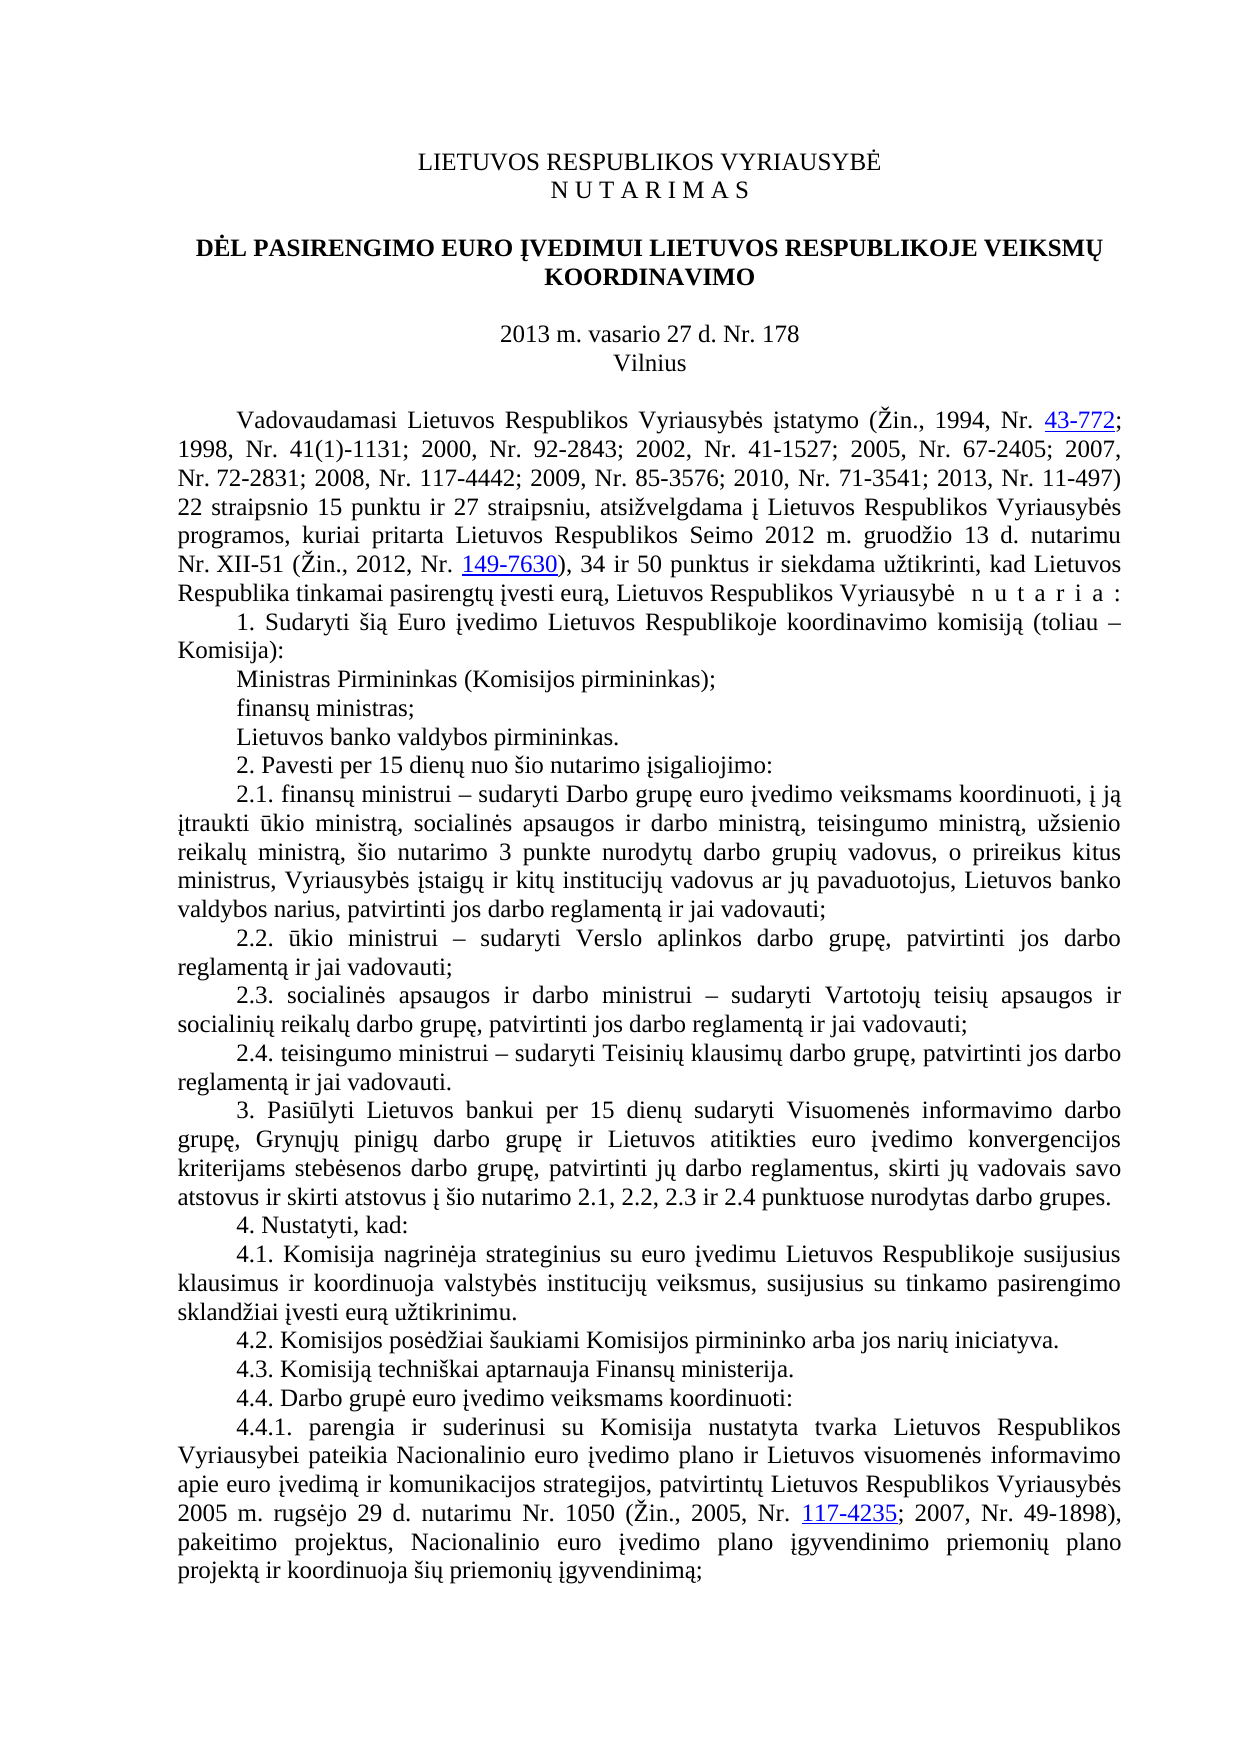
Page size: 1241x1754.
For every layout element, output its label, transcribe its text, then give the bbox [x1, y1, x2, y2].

text 1. Sudaryti šią Euro įvedimo Lietuvos Respublikoje koordinavimo komisiją (toliau – Komisija): [177, 607, 1122, 664]
text Lietuvos banko valdybos pirmininkas. [177, 722, 1122, 751]
text Lietuvos Respublikos Vyriausybė [177, 147, 1122, 176]
text Vadovaudamasi Lietuvos Respublikos Vyriausybės įstatymo (Žin., 1994, Nr. 43-772; 1998, Nr. 41(1)-1131; 2000, Nr. 92-2843; 2002, Nr. 41-1527; 2005, Nr. 67-2405; 2007, Nr. 72-2831; 2008, Nr. 117-4442; 2009, Nr. 85-3576; 2010, Nr. 71-3541; 2013, Nr. 11-497) 22 straipsnio 15 punktu ir 27 straipsniu, atsižvelgdama į Lietuvos Respublikos Vyriausybės programos, kuriai pritarta Lietuvos Respublikos Seimo 2012 m. gruodžio 13 d. nutarimu Nr. XII-51 (Žin., 2012, Nr. 149-7630), 34 ir 50 punktus ir siekdama užtikrinti, kad Lietuvos Respublika tinkamai pasirengtų įvesti eurą, Lietuvos Respublikos Vyriausybė nutaria: [177, 406, 1122, 607]
text 2013 m. vasario 27 d. Nr. 178 [177, 319, 1122, 348]
text 2.2. ūkio ministrui – sudaryti Verslo aplinkos darbo grupę, patvirtinti jos darbo reglamentą ir jai vadovauti; [177, 923, 1122, 981]
text 3. Pasiūlyti Lietuvos bankui per 15 dienų sudaryti Visuomenės informavimo darbo grupę, Grynųjų pinigų darbo grupę ir Lietuvos atitikties euro įvedimo konvergencijos kriterijams stebėsenos darbo grupę, patvirtinti jų darbo reglamentus, skirti jų vadovais savo atstovus ir skirti atstovus į šio nutarimo 2.1, 2.2, 2.3 ir 2.4 punktuose nurodytas darbo grupes. [177, 1096, 1122, 1211]
text 4. Nustatyti, kad: [177, 1211, 1122, 1239]
text Ministras Pirmininkas (Komisijos pirmininkas); [177, 664, 1122, 693]
text 4.4.1. parengia ir suderinusi su Komisija nustatyta tvarka Lietuvos Respublikos Vyriausybei pateikia Nacionalinio euro įvedimo plano ir Lietuvos visuomenės informavimo apie euro įvedimą ir komunikacijos strategijos, patvirtintų Lietuvos Respublikos Vyriausybės 2005 m. rugsėjo 29 d. nutarimu Nr. 1050 (Žin., 2005, Nr. 117-4235; 2007, Nr. 49-1898), pakeitimo projektus, Nacionalinio euro įvedimo plano įgyvendinimo priemonių plano projektą ir koordinuoja šių priemonių įgyvendinimą; [177, 1412, 1122, 1584]
text Vilnius [177, 348, 1122, 377]
text 2.3. socialinės apsaugos ir darbo ministrui – sudaryti Vartotojų teisių apsaugos ir socialinių reikalų darbo grupę, patvirtinti jos darbo reglamentą ir jai vadovauti; [177, 981, 1122, 1038]
text 4.4. Darbo grupė euro įvedimo veiksmams koordinuoti: [177, 1383, 1122, 1412]
text 4.2. Komisijos posėdžiai šaukiami Komisijos pirmininko arba jos narių iniciatyva. [177, 1326, 1122, 1354]
text 2.4. teisingumo ministrui – sudaryti Teisinių klausimų darbo grupę, patvirtinti jos darbo reglamentą ir jai vadovauti. [177, 1038, 1122, 1096]
text 2. Pavesti per 15 dienų nuo šio nutarimo įsigaliojimo: [177, 751, 1122, 779]
text 4.3. Komisiją techniškai aptarnauja Finansų ministerija. [177, 1354, 1122, 1383]
text 2.1. finansų ministrui – sudaryti Darbo grupę euro įvedimo veiksmams koordinuoti, į ją įtraukti ūkio ministrą, socialinės apsaugos ir darbo ministrą, teisingumo ministrą, užsienio reikalų ministrą, šio nutarimo 3 punkte nurodytų darbo grupių vadovus, o prireikus kitus ministrus, Vyriausybės įstaigų ir kitų institucijų vadovus ar jų pavaduotojus, Lietuvos banko valdybos narius, patvirtinti jos darbo reglamentą ir jai vadovauti; [177, 779, 1122, 923]
text 4.1. Komisija nagrinėja strateginius su euro įvedimu Lietuvos Respublikoje susijusius klausimus ir koordinuoja valstybės institucijų veiksmus, susijusius su tinkamo pasirengimo sklandžiai įvesti eurą užtikrinimu. [177, 1239, 1122, 1326]
text finansų ministras; [177, 693, 1122, 722]
text Dėl PASIRENGIMO EURO ĮVEDIMUI LIETUVOS RESPUBLIKOJE VEIKSMŲ KOORDINAVIMO [177, 233, 1122, 291]
text NUTARIMAS [177, 176, 1122, 204]
